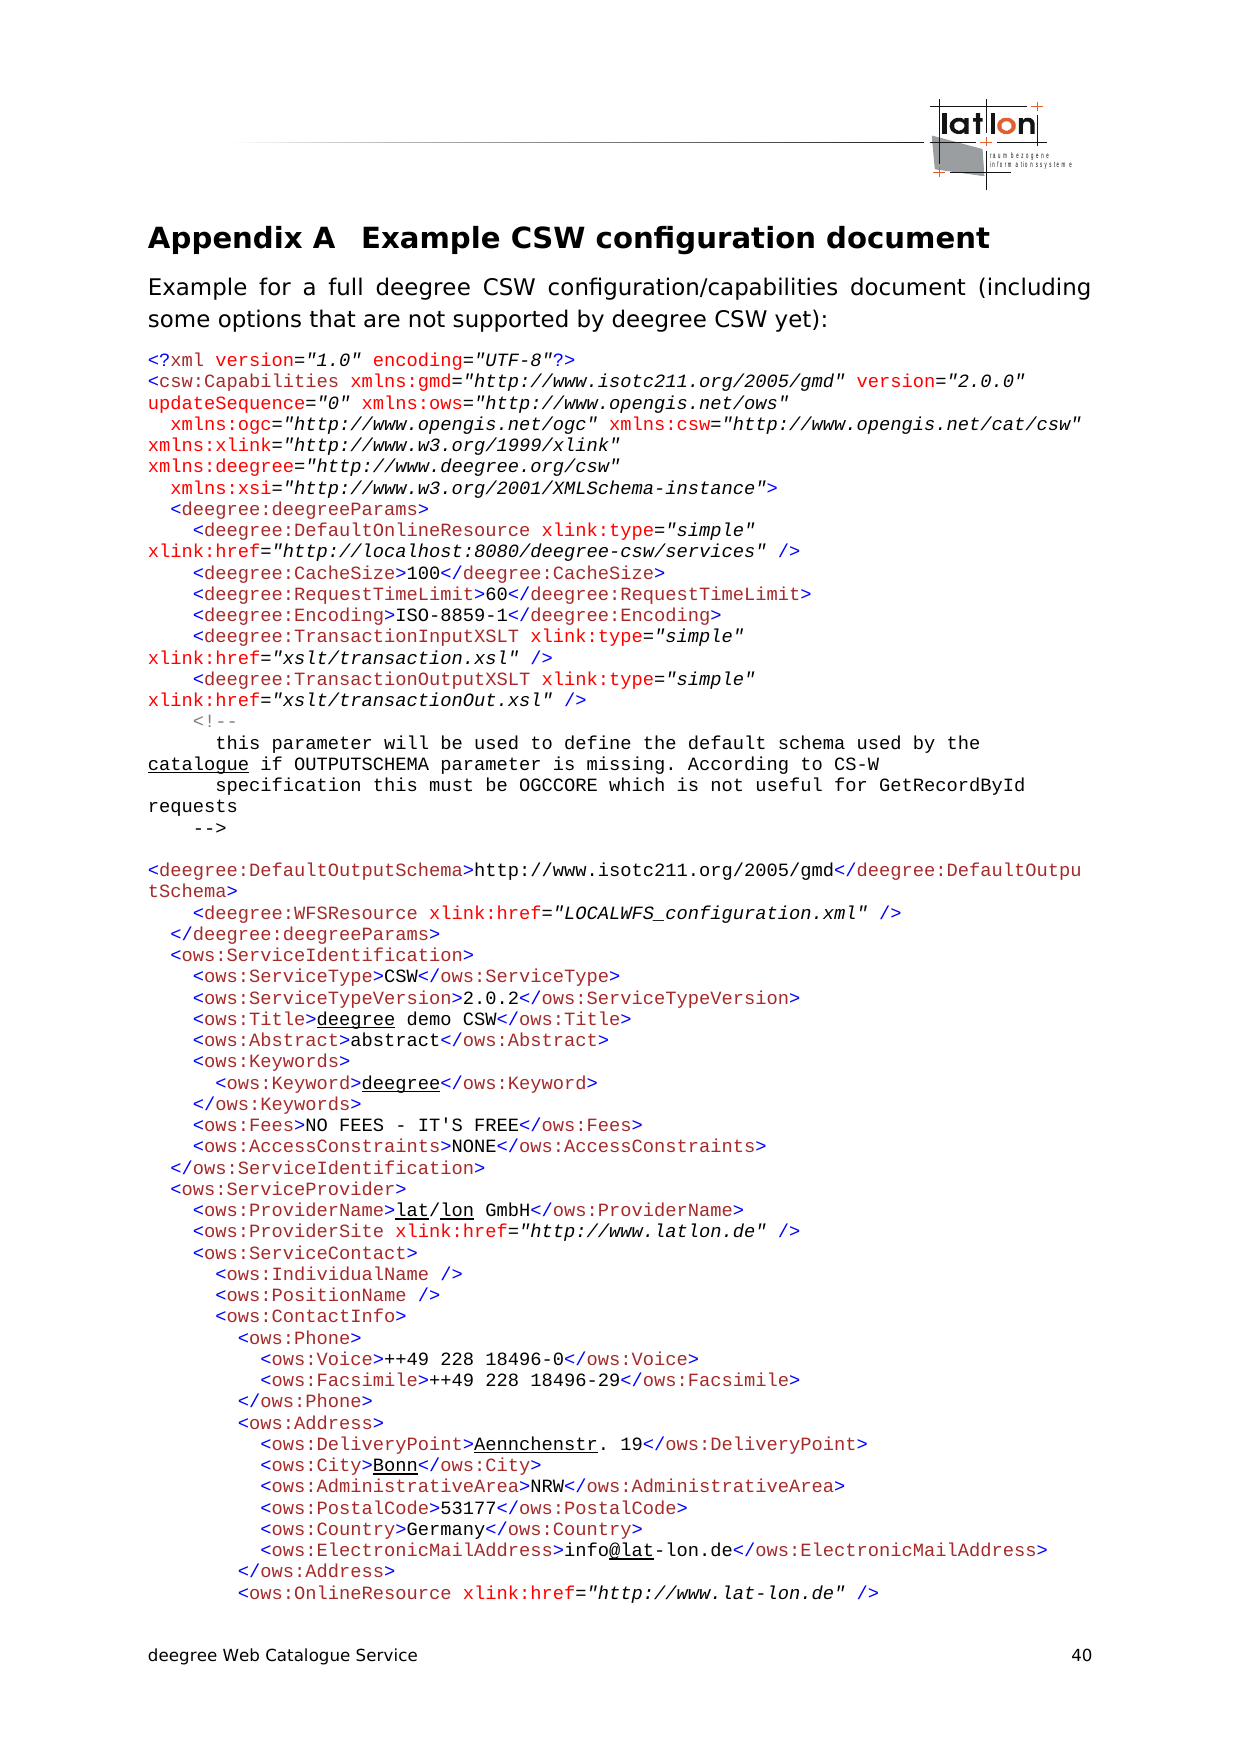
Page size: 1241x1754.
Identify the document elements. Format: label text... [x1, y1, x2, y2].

text <ows:Keyword>deegree</ows:Keyword> [148, 1074, 1092, 1095]
text <ows:Abstract>abstract</ows:Abstract> [148, 1031, 1092, 1052]
text <ows:OnlineResource xlink:href="http://www.lat-lon.de" /> [148, 1584, 1092, 1605]
text this parameter will be used to define the default schema used by the catalogue if OUTPUTSCHEMA parameter is missing. According to CS-W [148, 734, 1092, 776]
text <ows:Address> [148, 1414, 1092, 1435]
text <ows:Voice>++49 228 18496-0</ows:Voice> [148, 1350, 1092, 1371]
text <ows:ServiceProvider> [148, 1180, 1092, 1201]
text <deegree:TransactionInputXSLT xlink:type="simple" xlink:href="xslt/transaction.xsl" /> [148, 627, 1092, 670]
text <deegree:RequestTimeLimit>60</deegree:RequestTimeLimit> [148, 585, 1092, 606]
text <ows:Facsimile>++49 228 18496-29</ows:Facsimile> [148, 1371, 1092, 1392]
text <?xml version="1.0" encoding="UTF-8"?> [148, 351, 1092, 372]
text </deegree:deegreeParams> [148, 925, 1092, 946]
text specification this must be OGCCORE which is not useful for GetRecordById requests [148, 776, 1092, 819]
text <!-- [148, 712, 1092, 734]
text xmlns:ogc="http://www.opengis.net/ogc" xmlns:csw="http://www.opengis.net/cat/csw" xmlns:xlink="http://www.w3.org/1999/xlink" xmlns:deegree="http://www.deegree.org/csw" [148, 415, 1092, 479]
text <ows:City>Bonn</ows:City> [148, 1456, 1092, 1477]
text <ows:ProviderSite xlink:href="http://www.latlon.de" /> [148, 1222, 1092, 1244]
text <ows:ServiceIdentification> [148, 946, 1092, 967]
text <ows:AdministrativeArea>NRW</ows:AdministrativeArea> [148, 1477, 1092, 1499]
text <deegree:Encoding>ISO-8859-1</deegree:Encoding> [148, 606, 1092, 627]
text <ows:Fees>NO FEES - IT'S FREE</ows:Fees> [148, 1116, 1092, 1137]
text <ows:ServiceTypeVersion>2.0.2</ows:ServiceTypeVersion> [148, 989, 1092, 1010]
text Example for a full deegree CSW configuration/capabilities document (including some options that are not supported by deegree CSW yet): [148, 274, 1092, 333]
text <ows:ServiceContact> [148, 1244, 1092, 1265]
text </ows:Keywords> [148, 1095, 1092, 1116]
text xmlns:xsi="http://www.w3.org/2001/XMLSchema-instance"> [148, 479, 1092, 500]
text <ows:ContactInfo> [148, 1307, 1092, 1329]
text <ows:Phone> [148, 1329, 1092, 1350]
text --> [148, 819, 1092, 840]
subtitle Example CSW configuration document [148, 221, 1092, 256]
text <deegree:CacheSize>100</deegree:CacheSize> [148, 564, 1092, 585]
text </ows:ServiceIdentification> [148, 1159, 1092, 1180]
text <ows:DeliveryPoint>Aennchenstr. 19</ows:DeliveryPoint> [148, 1435, 1092, 1456]
text <ows:ServiceType>CSW</ows:ServiceType> [148, 967, 1092, 989]
text <deegree:DefaultOutputSchema>http://www.isotc211.org/2005/gmd</deegree:DefaultOutputSchema> [148, 840, 1092, 904]
text <ows:Title>deegree demo CSW</ows:Title> [148, 1010, 1092, 1031]
text <ows:PositionName /> [148, 1286, 1092, 1307]
text <deegree:deegreeParams> [148, 500, 1092, 521]
text <deegree:WFSResource xlink:href="LOCALWFS_configuration.xml" /> [148, 904, 1092, 925]
text <ows:ProviderName>lat/lon GmbH</ows:ProviderName> [148, 1201, 1092, 1222]
text </ows:Phone> [148, 1392, 1092, 1414]
text <deegree:TransactionOutputXSLT xlink:type="simple" xlink:href="xslt/transactionOut.xsl" /> [148, 670, 1092, 712]
text </ows:Address> [148, 1562, 1092, 1584]
text <csw:Capabilities xmlns:gmd="http://www.isotc211.org/2005/gmd" version="2.0.0" updateSequence="0" xmlns:ows="http://www.opengis.net/ows" [148, 372, 1092, 415]
text <deegree:DefaultOnlineResource xlink:type="simple" xlink:href="http://localhost:8080/deegree-csw/services" /> [148, 521, 1092, 564]
text <ows:Keywords> [148, 1052, 1092, 1074]
text <ows:ElectronicMailAddress>info@lat-lon.de</ows:ElectronicMailAddress> [148, 1541, 1092, 1562]
text <ows:PostalCode>53177</ows:PostalCode> [148, 1499, 1092, 1520]
text <ows:Country>Germany</ows:Country> [148, 1520, 1092, 1541]
text <ows:IndividualName /> [148, 1265, 1092, 1286]
text <ows:AccessConstraints>NONE</ows:AccessConstraints> [148, 1137, 1092, 1159]
